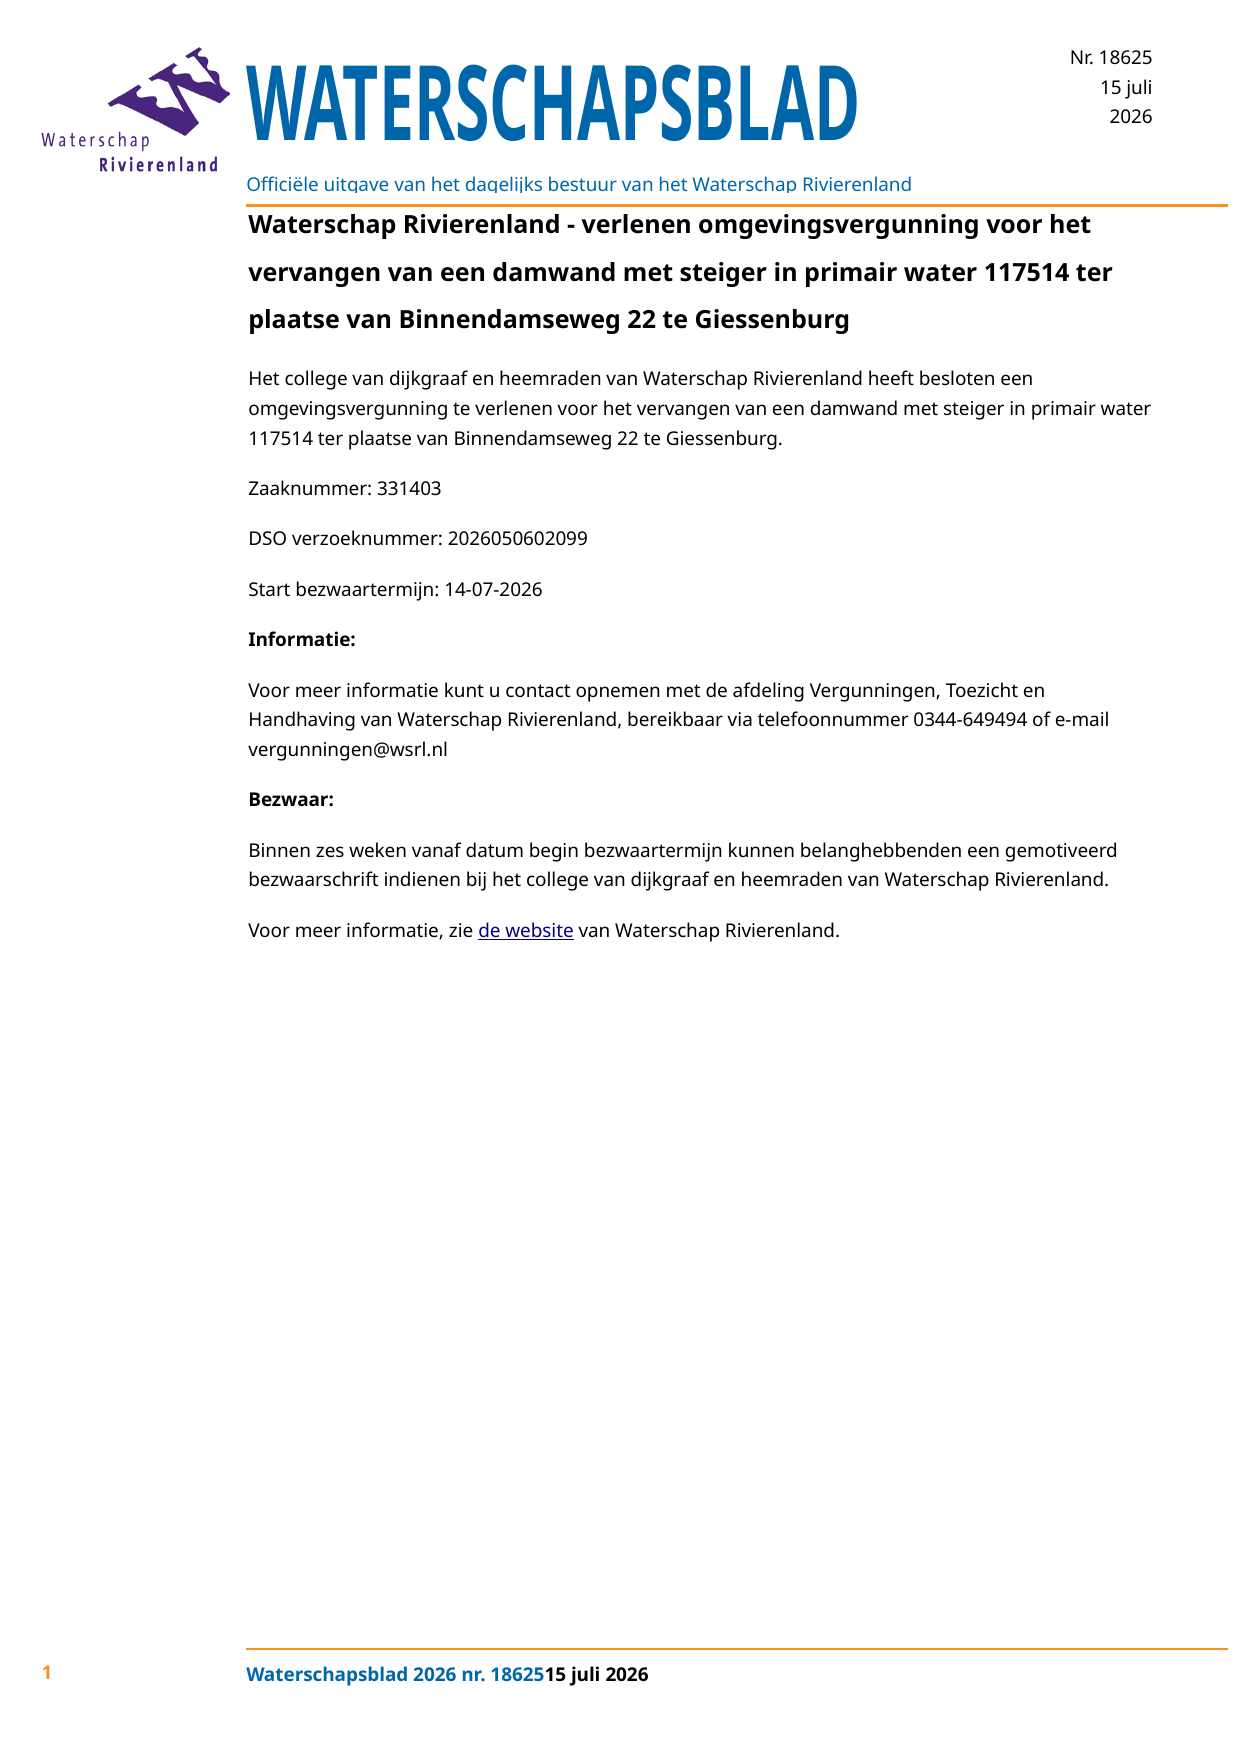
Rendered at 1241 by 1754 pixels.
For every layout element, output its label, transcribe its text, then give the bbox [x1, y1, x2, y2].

text Waterschap Rivierenland - verlenen omgevingsvergunning voor het vervangen van een damwand met steiger in primair water 117514 ter plaatse van Binnendamseweg 22 te Giessenburg [248, 207, 1152, 336]
text Binnen zes weken vanaf datum begin bezwaartermijn kunnen belanghebbenden een gemotiveerd bezwaarschrift indienen bij het college van dijkgraaf en heemraden van Waterschap Rivierenland. [248, 837, 1152, 892]
text Informatie: [248, 626, 1152, 652]
text Voor meer informatie kunt u contact opnemen met de afdeling Vergunningen, Toezicht en Handhaving van Waterschap Rivierenland, bereikbaar via telefoonnummer 0344-649494 of e-mail vergunningen@wsrl.nl [248, 677, 1152, 762]
text Bezwaar: [248, 786, 1152, 812]
text Het college van dijkgraaf en heemraden van Waterschap Rivierenland heeft besloten een omgevingsvergunning te verlenen voor het vervangen van een damwand met steiger in primair water 117514 ter plaatse van Binnendamseweg 22 te Giessenburg. [248, 366, 1152, 450]
text Zaaknummer: 331403 [248, 475, 1152, 501]
picture [41, 47, 231, 172]
text Start bezwaartermijn: 14-07-2026 [248, 576, 1152, 602]
text Voor meer informatie, zie de website van Waterschap Rivierenland. [248, 917, 1152, 942]
text DSO verzoeknummer: 2026050602099 [248, 526, 1152, 551]
